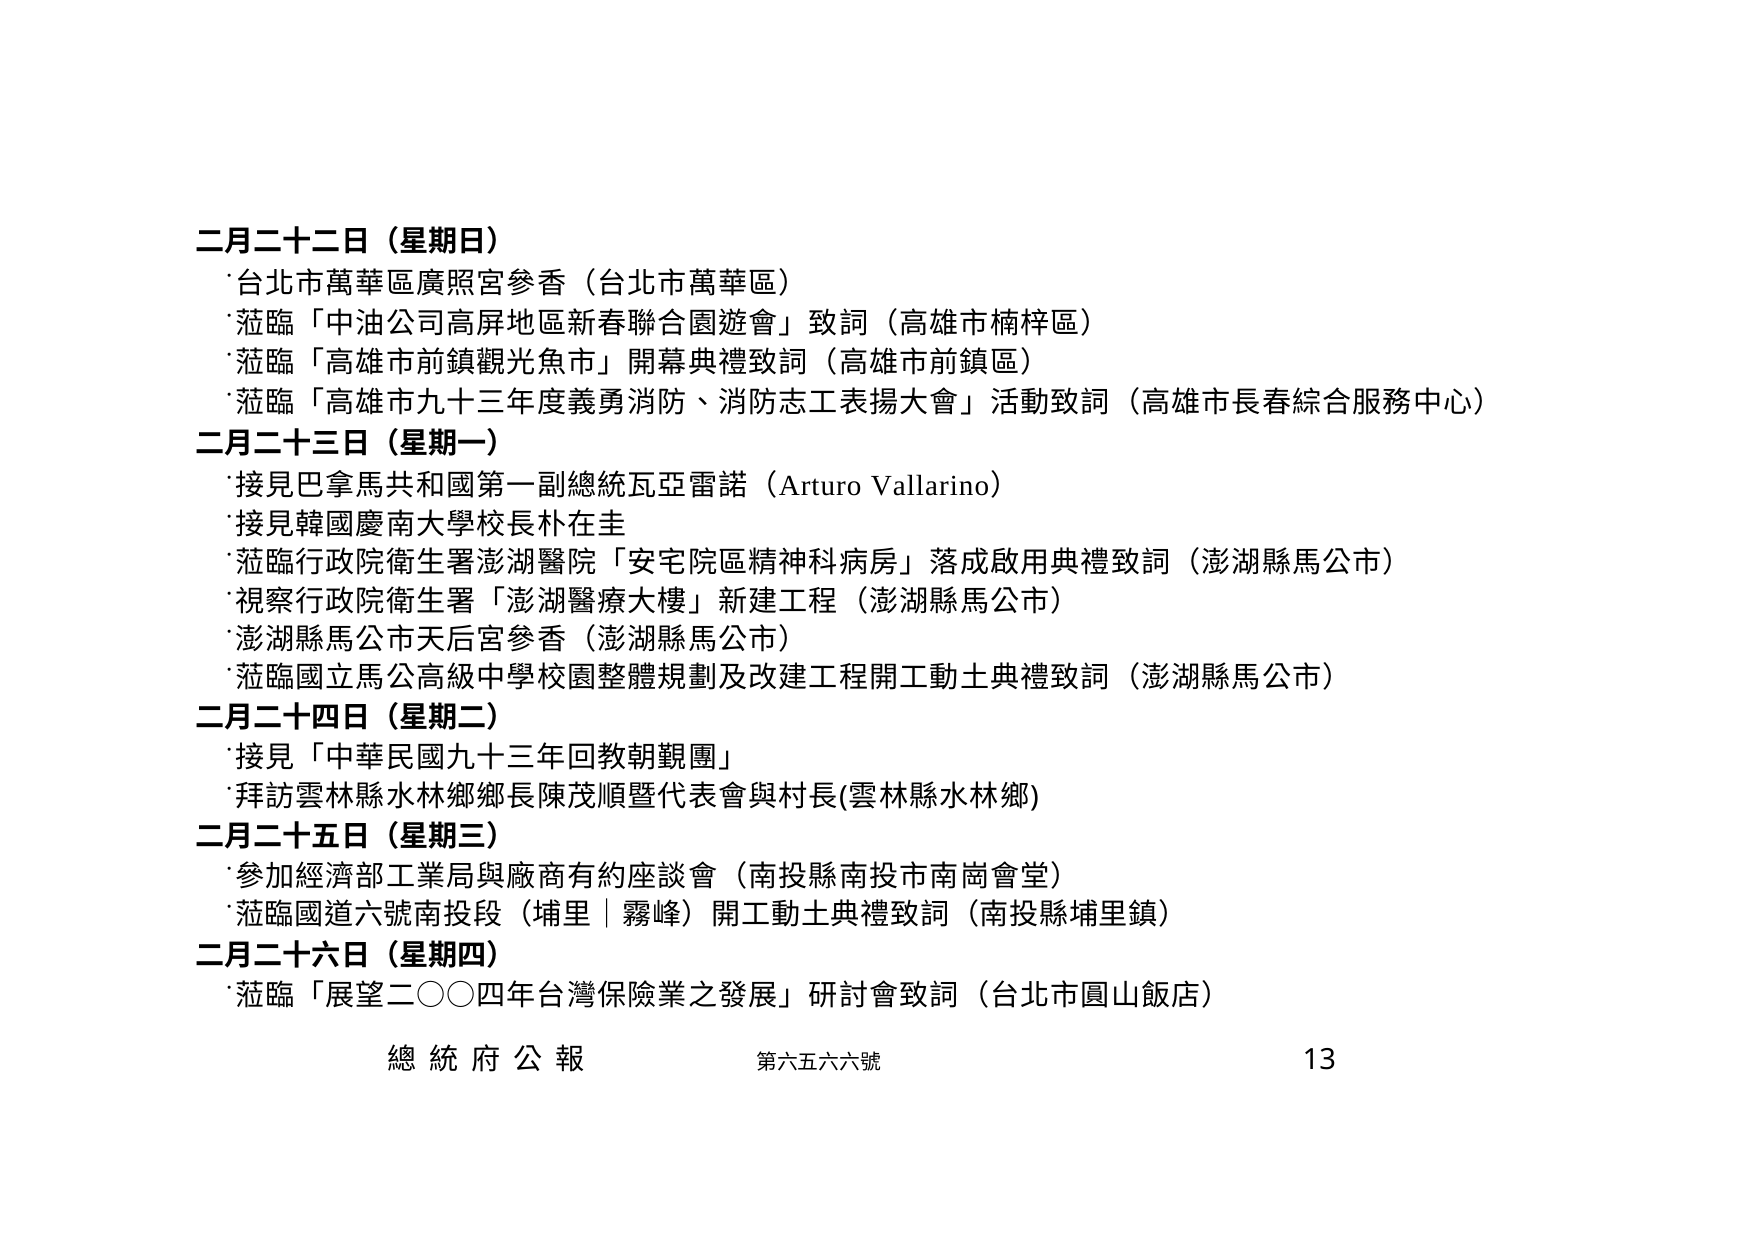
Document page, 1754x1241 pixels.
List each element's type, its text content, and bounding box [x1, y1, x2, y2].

text ˙蒞臨「中油公司高屏地區新春聯合園遊會」致詞（高雄市楠梓區） [224, 301, 1559, 341]
text 二月二十五日（星期三） [195, 816, 1559, 854]
text ˙澎湖縣馬公市天后宮參香（澎湖縣馬公市） [224, 619, 1559, 657]
text ˙參加經濟部工業局與廠商有約座談會（南投縣南投市南崗會堂） [224, 856, 1559, 894]
text 二月二十六日（星期四） [195, 935, 1559, 972]
text ˙蒞臨「展望二○○四年台灣保險業之發展」研討會致詞（台北市圓山飯店） [224, 975, 1559, 1013]
text ˙拜訪雲林縣水林鄉鄉長陳茂順暨代表會與村長(雲林縣水林鄉) [224, 776, 1559, 814]
text 二月二十二日（星期日） [195, 222, 1559, 259]
text ˙蒞臨國立馬公高級中學校園整體規劃及改建工程開工動土典禮致詞（澎湖縣馬公市） [224, 657, 1559, 695]
text ˙蒞臨「高雄市九十三年度義勇消防、消防志工表揚大會」活動致詞（高雄市長春綜合服務中心） [224, 381, 1559, 421]
text ˙蒞臨國道六號南投段（埔里│霧峰）開工動土典禮致詞（南投縣埔里鎮） [224, 894, 1559, 932]
text ˙視察行政院衛生署「澎湖醫療大樓」新建工程（澎湖縣馬公市） [224, 581, 1559, 619]
text 二月二十三日（星期一） [195, 423, 1559, 461]
text ˙蒞臨行政院衛生署澎湖醫院「安宅院區精神科病房」落成啟用典禮致詞（澎湖縣馬公市） [224, 542, 1559, 581]
text ˙蒞臨「高雄市前鎮觀光魚市」開幕典禮致詞（高雄市前鎮區） [224, 341, 1559, 381]
text ˙接見韓國慶南大學校長朴在圭 [224, 503, 1559, 542]
text ˙接見巴拿馬共和國第一副總統瓦亞雷諾（Arturo Vallarino） [224, 463, 1559, 503]
text ˙接見「中華民國九十三年回教朝覲團」 [224, 737, 1559, 776]
text 二月二十四日（星期二） [195, 697, 1559, 735]
text ˙台北市萬華區廣照宮參香（台北市萬華區） [224, 262, 1559, 301]
